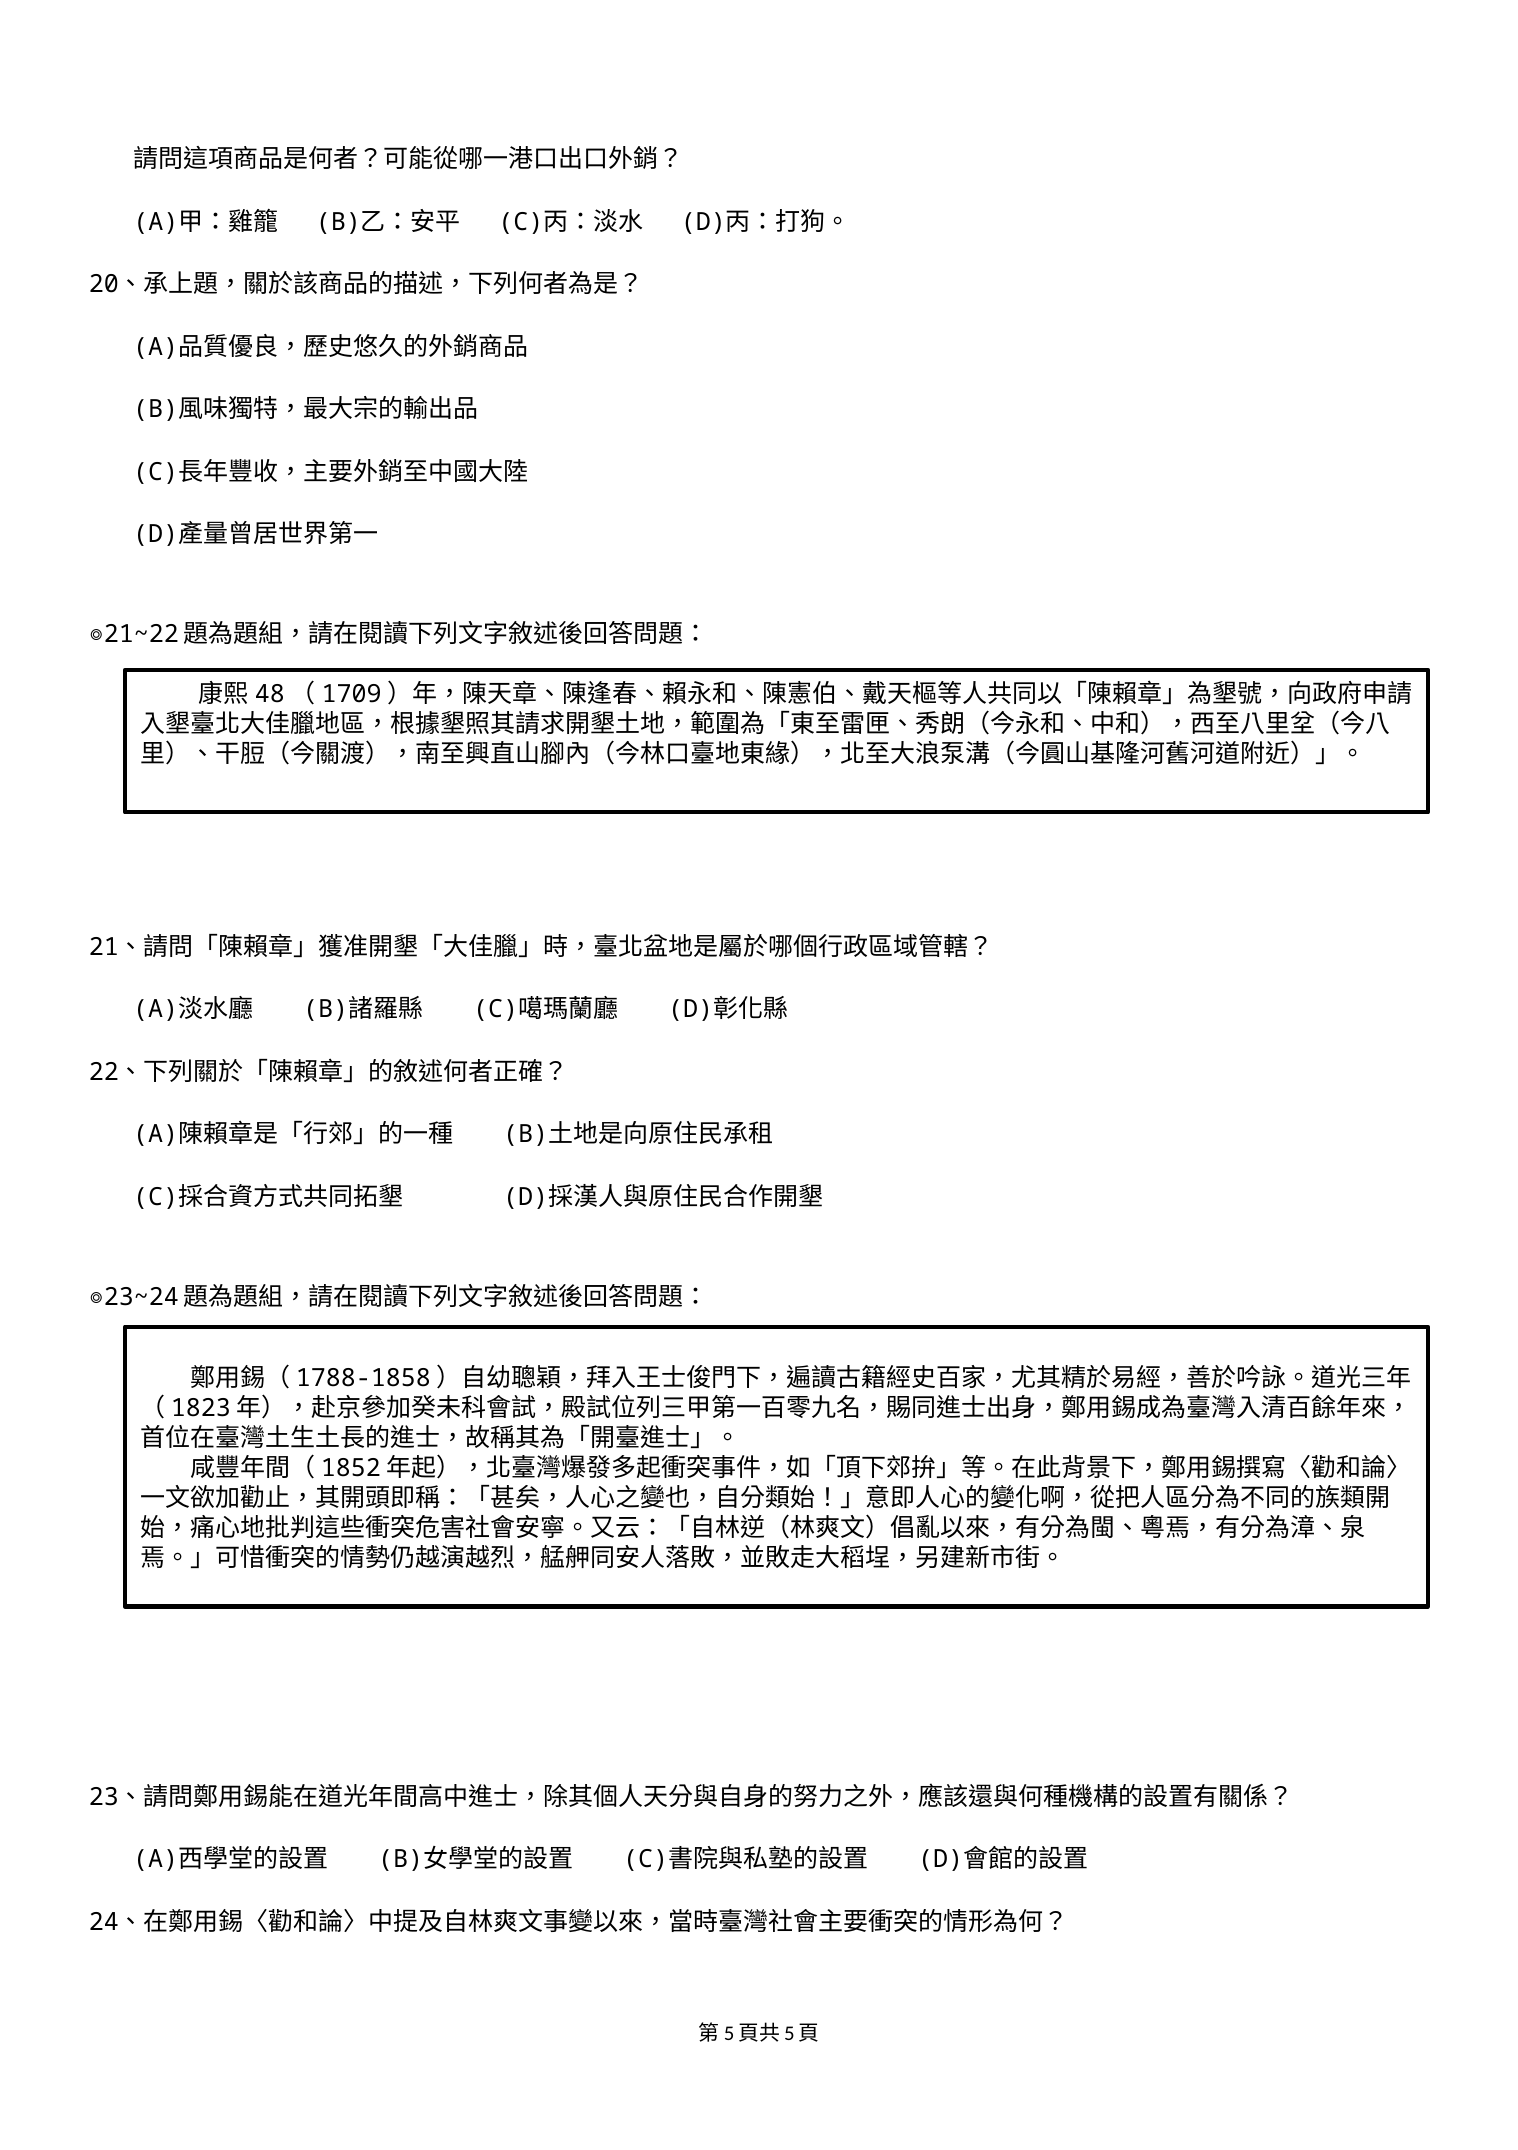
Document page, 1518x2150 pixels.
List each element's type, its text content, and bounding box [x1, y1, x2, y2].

text (A)甲：雞籠 (B)乙：安平 (C)丙：淡水 (D)丙：打狗。 [133, 177, 901, 240]
text (B)風味獨特，最大宗的輸出品 [133, 365, 1429, 427]
text 20、承上題，關於該商品的描述，下列何者為是？ [89, 240, 1429, 302]
text (C)採合資方式共同拓墾 (D)採漢人與原住民合作開墾 [133, 1152, 1429, 1215]
text 24、在鄭用錫〈勸和論〉中提及自林爽文事變以來，當時臺灣社會主要衝突的情形為何？ [89, 1877, 1429, 1940]
text (D)產量曾居世界第一 [133, 490, 1429, 552]
text (A)品質優良，歷史悠久的外銷商品 [133, 302, 1429, 365]
text (A)西學堂的設置 (B)女學堂的設置 (C)書院與私塾的設置 (D)會館的設置 [133, 1815, 1429, 1877]
text 22、下列關於「陳賴章」的敘述何者正確？ [89, 1027, 1429, 1090]
text ◎23~24題為題組，請在閱讀下列文字敘述後回答問題： [89, 1252, 1429, 1315]
text 21、請問「陳賴章」獲准開墾「大佳臘」時，臺北盆地是屬於哪個行政區域管轄？ [89, 902, 1429, 965]
text (A)淡水廳 (B)諸羅縣 (C)噶瑪蘭廳 (D)彰化縣 [133, 965, 1429, 1027]
text 23、請問鄭用錫能在道光年間高中進士，除其個人天分與自身的努力之外，應該還與何種機構的設置有關係？ [89, 1752, 1429, 1815]
text 請問這項商品是何者？可能從哪一港口出口外銷？ [89, 115, 901, 177]
text (A)陳賴章是「行郊」的一種 (B)土地是向原住民承租 [133, 1090, 1429, 1152]
text (C)長年豐收，主要外銷至中國大陸 [133, 427, 1429, 490]
text ◎21~22題為題組，請在閱讀下列文字敘述後回答問題： [89, 590, 1429, 652]
